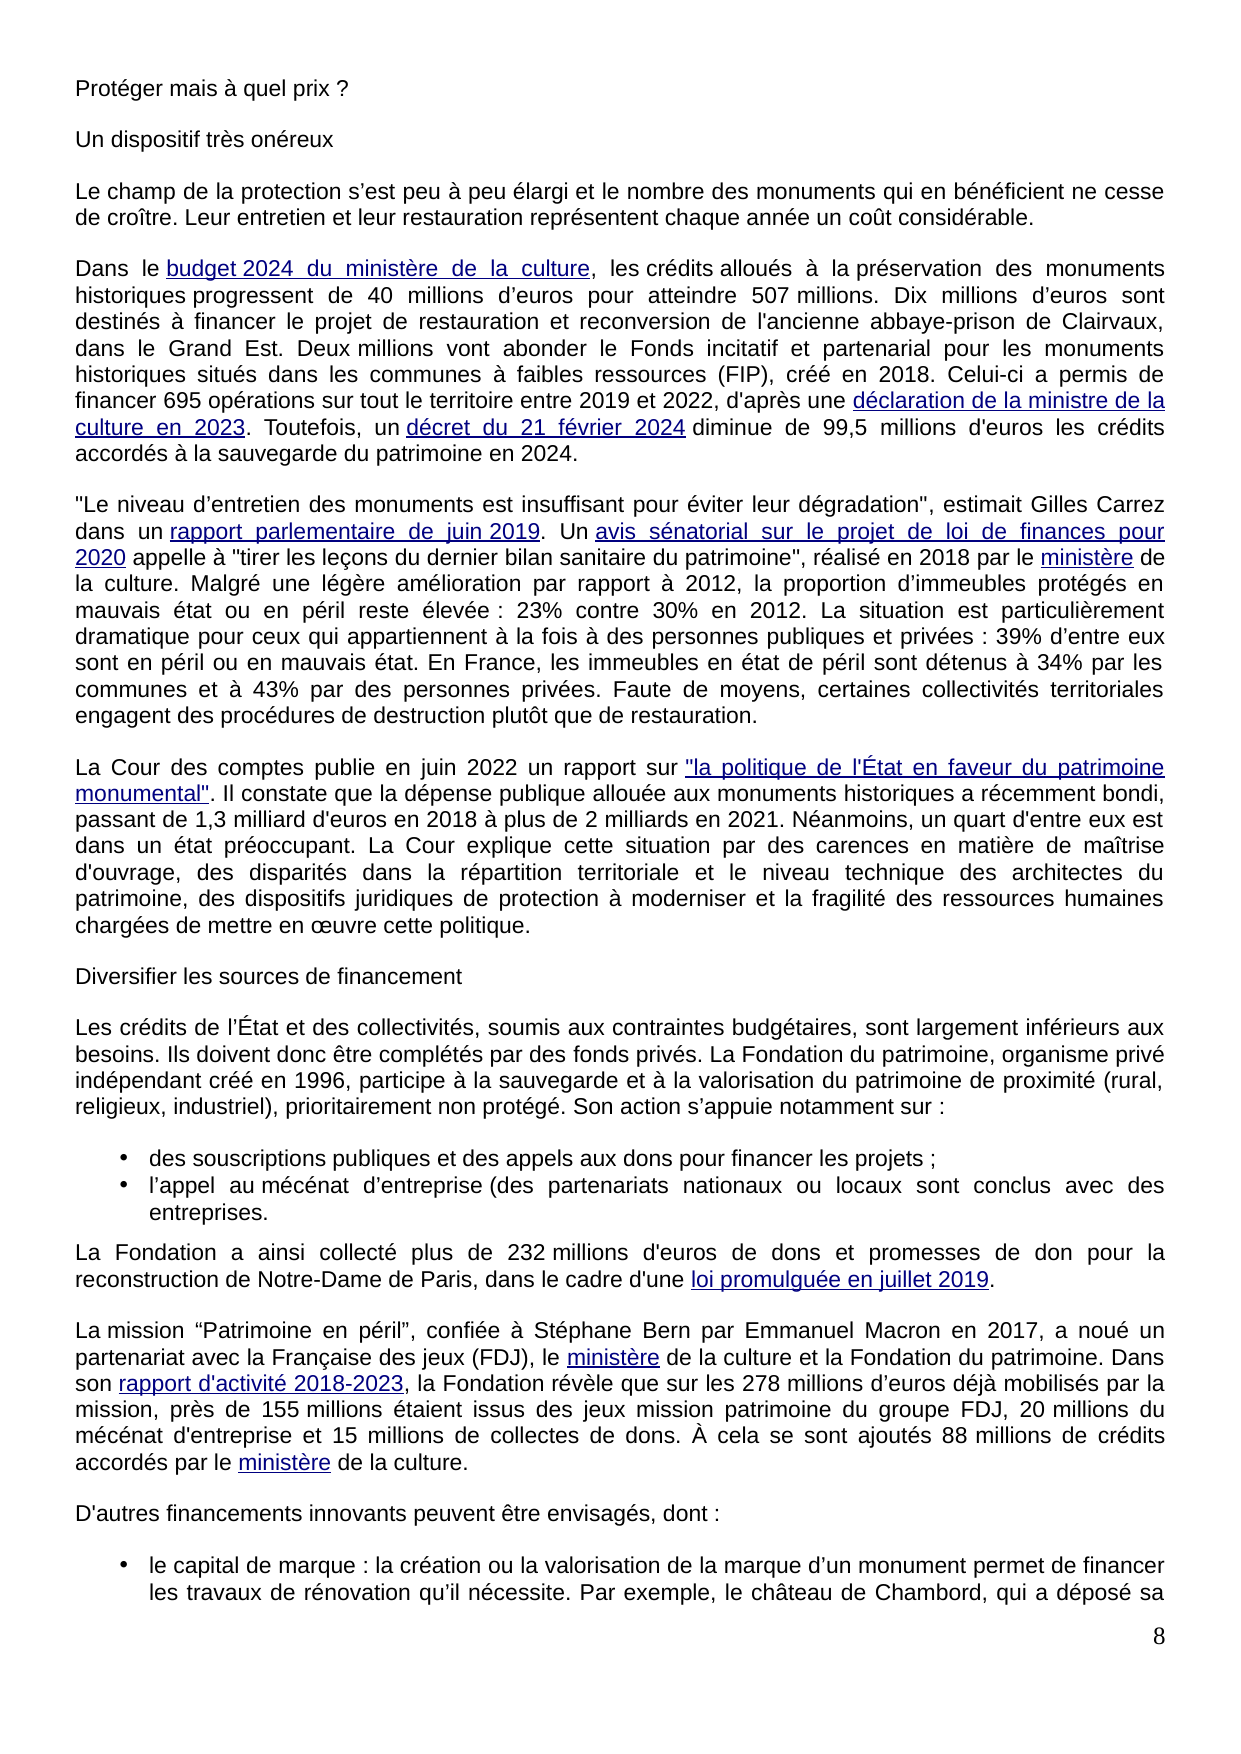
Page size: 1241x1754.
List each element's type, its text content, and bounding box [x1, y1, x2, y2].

list le capital de marque : la création ou la valorisation de la marque d’un monument permet de financer les travaux de rénovation qu’il nécessite. Par exemple, le château de Chambord, qui a déposé sa [119, 1552, 1165, 1605]
subtitle Diversifier les sources de financement [75, 963, 1165, 989]
list des souscriptions publiques et des appels aux dons pour financer les projets ; [119, 1145, 1165, 1172]
text Le champ de la protection s’est peu à peu élargi et le nombre des monuments qui en bénéficient ne cesse de croître. Leur entretien et leur restauration représentent chaque année un coût considérable. [75, 178, 1165, 230]
text La Cour des comptes publie en juin 2022 un rapport sur "la politique de l'État en faveur du patrimoine monumental". Il constate que la dépense publique allouée aux monuments historiques a récemment bondi, passant de 1,3 milliard d'euros en 2018 à plus de 2 milliards en 2021. Néanmoins, un quart d'entre eux est dans un état préoccupant. La Cour explique cette situation par des carences en matière de maîtrise d'ouvrage, des disparités dans la répartition territoriale et le niveau technique des architectes du patrimoine, des dispositifs juridiques de protection à moderniser et la fragilité des ressources humaines chargées de mettre en œuvre cette politique. [75, 753, 1165, 938]
subtitle Protéger mais à quel prix ? [75, 75, 1165, 101]
text "Le niveau d’entretien des monuments est insuffisant pour éviter leur dégradation", estimait Gilles Carrez dans un rapport parlementaire de juin 2019. Un avis sénatorial sur le projet de loi de finances pour 2020 appelle à "tirer les leçons du dernier bilan sanitaire du patrimoine", réalisé en 2018 par le ministère de la culture. Malgré une légère amélioration par rapport à 2012, la proportion d’immeubles protégés en mauvais état ou en péril reste élevée : 23% contre 30% en 2012. La situation est particulièrement dramatique pour ceux qui appartiennent à la fois à des personnes publiques et privées : 39% d’entre eux sont en péril ou en mauvais état. En France, les immeubles en état de péril sont détenus à 34% par les communes et à 43% par des personnes privées. Faute de moyens, certaines collectivités territoriales engagent des procédures de destruction plutôt que de restauration. [75, 491, 1165, 728]
text La mission “Patrimoine en péril”, confiée à Stéphane Bern par Emmanuel Macron en 2017, a noué un partenariat avec la Française des jeux (FDJ), le ministère de la culture et la Fondation du patrimoine. Dans son rapport d'activité 2018-2023, la Fondation révèle que sur les 278 millions d’euros déjà mobilisés par la mission, près de 155 millions étaient issus des jeux mission patrimoine du groupe FDJ, 20 millions du mécénat d'entreprise et 15 millions de collectes de dons. À cela se sont ajoutés 88 millions de crédits accordés par le ministère de la culture. [75, 1317, 1165, 1475]
subtitle Un dispositif très onéreux [75, 126, 1165, 153]
text Dans le budget 2024 du ministère de la culture, les crédits alloués à la préservation des monuments historiques progressent de 40 millions d’euros pour atteindre 507 millions. Dix millions d’euros sont destinés à financer le projet de restauration et reconversion de l'ancienne abbaye-prison de Clairvaux, dans le Grand Est. Deux millions vont abonder le Fonds incitatif et partenarial pour les monuments historiques situés dans les communes à faibles ressources (FIP), créé en 2018. Celui-ci a permis de financer 695 opérations sur tout le territoire entre 2019 et 2022, d'après une déclaration de la ministre de la culture en 2023. Toutefois, un décret du 21 février 2024 diminue de 99,5 millions d'euros les crédits accordés à la sauvegarde du patrimoine en 2024. [75, 255, 1165, 466]
text D'autres financements innovants peuvent être envisagés, dont : [75, 1500, 1165, 1527]
text Les crédits de l’État et des collectivités, soumis aux contraintes budgétaires, sont largement inférieurs aux besoins. Ils doivent donc être complétés par des fonds privés. La Fondation du patrimoine, organisme privé indépendant créé en 1996, participe à la sauvegarde et à la valorisation du patrimoine de proximité (rural, religieux, industriel), prioritairement non protégé. Son action s’appuie notamment sur : [75, 1014, 1165, 1120]
text La Fondation a ainsi collecté plus de 232 millions d'euros de dons et promesses de don pour la reconstruction de Notre-Dame de Paris, dans le cadre d'une loi promulguée en juillet 2019. [75, 1239, 1165, 1292]
list l’appel au mécénat d’entreprise (des partenariats nationaux ou locaux sont conclus avec des entreprises. [119, 1172, 1165, 1225]
